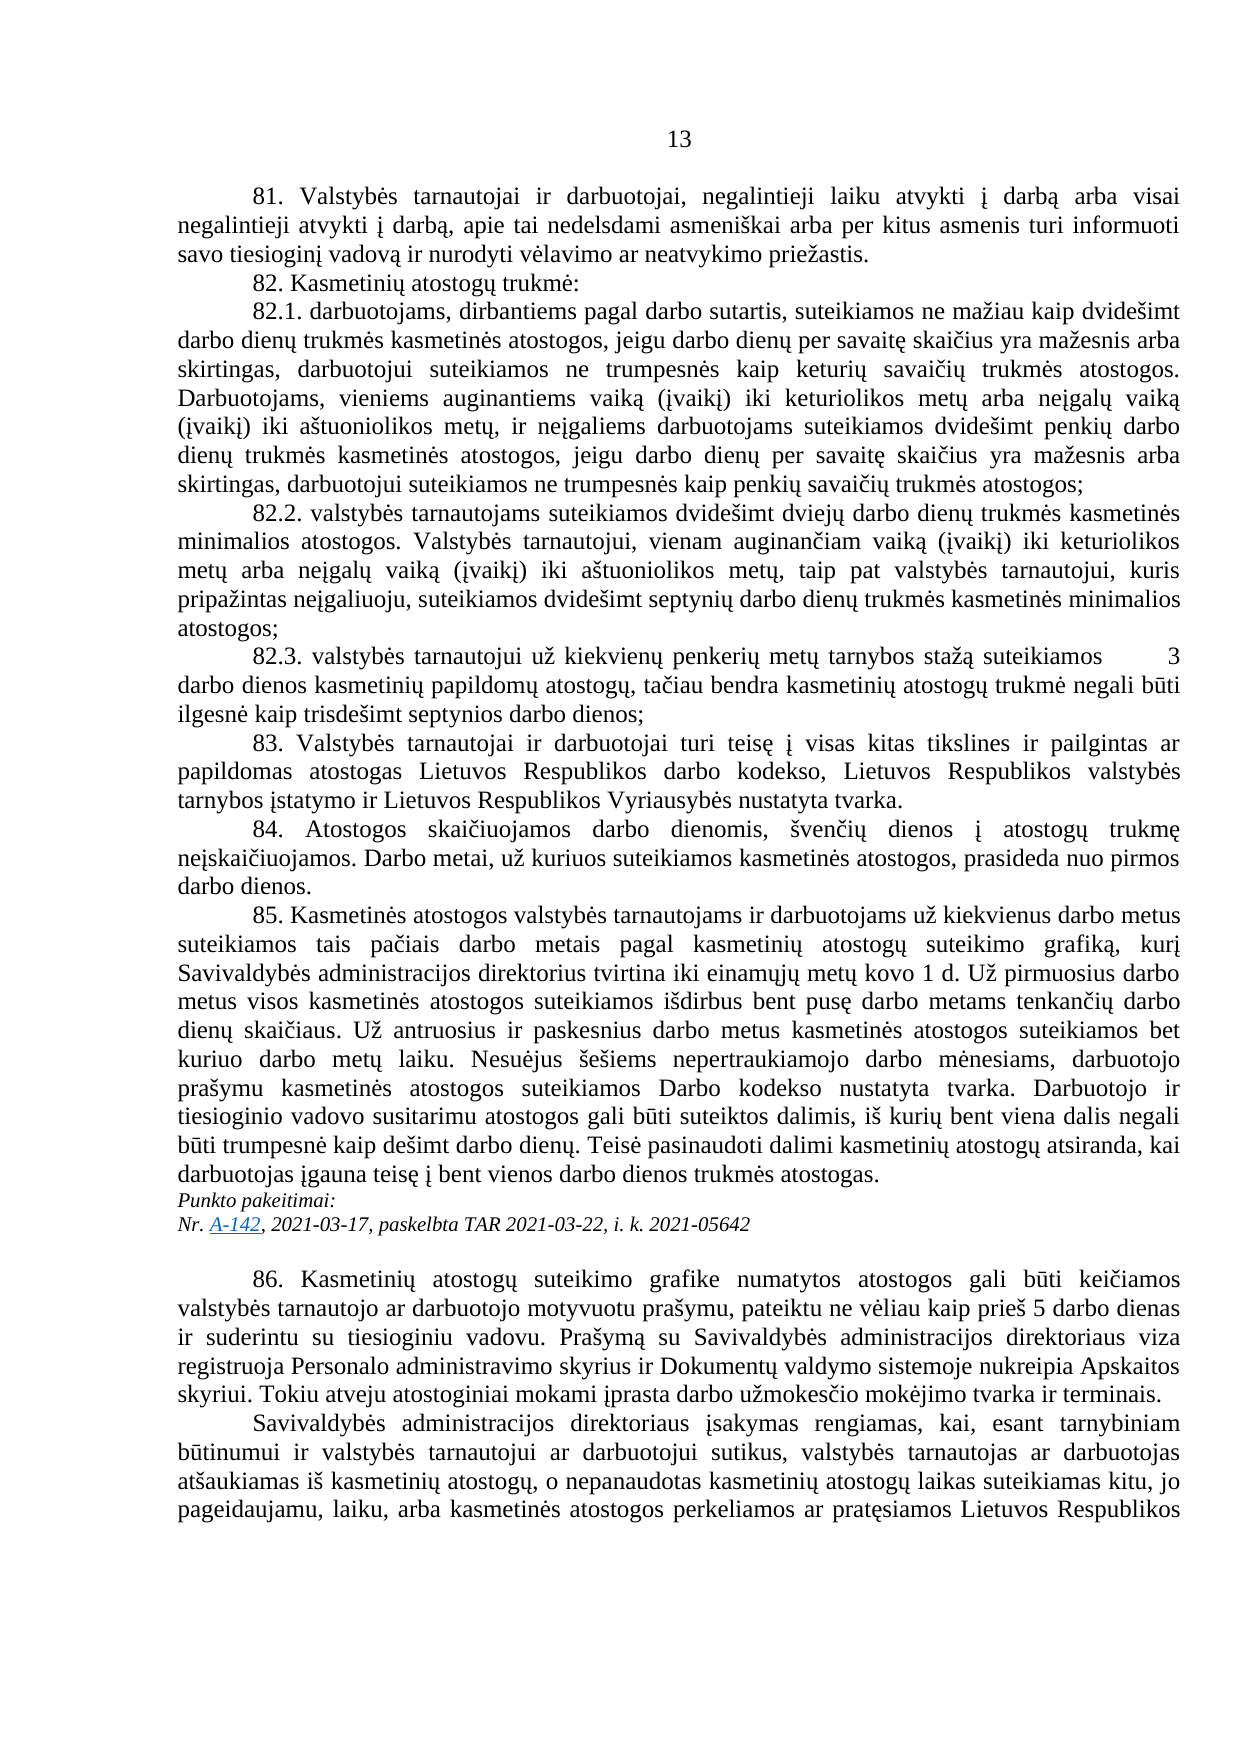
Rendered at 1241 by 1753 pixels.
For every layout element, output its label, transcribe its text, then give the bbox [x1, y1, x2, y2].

text 82.1. darbuotojams, dirbantiems pagal darbo sutartis, suteikiamos ne mažiau kaip dvidešimt darbo dienų trukmės kasmetinės atostogos, jeigu darbo dienų per savaitę skaičius yra mažesnis arba skirtingas, darbuotojui suteikiamos ne trumpesnės kaip keturių savaičių trukmės atostogos. Darbuotojams, vieniems auginantiems vaiką (įvaikį) iki keturiolikos metų arba neįgalų vaiką (įvaikį) iki aštuoniolikos metų, ir neįgaliems darbuotojams suteikiamos dvidešimt penkių darbo dienų trukmės kasmetinės atostogos, jeigu darbo dienų per savaitę skaičius yra mažesnis arba skirtingas, darbuotojui suteikiamos ne trumpesnės kaip penkių savaičių trukmės atostogos; [177, 296, 1181, 498]
text 82.3. valstybės tarnautojui už kiekvienų penkerių metų tarnybos stažą suteikiamos 3 darbo dienos kasmetinių papildomų atostogų, tačiau bendra kasmetinių atostogų trukmė negali būti ilgesnė kaip trisdešimt septynios darbo dienos; [177, 641, 1181, 728]
text 81. Valstybės tarnautojai ir darbuotojai, negalintieji laiku atvykti į darbą arba visai negalintieji atvykti į darbą, apie tai nedelsdami asmeniškai arba per kitus asmenis turi informuoti savo tiesioginį vadovą ir nurodyti vėlavimo ar neatvykimo priežastis. [177, 181, 1181, 268]
text 84. Atostogos skaičiuojamos darbo dienomis, švenčių dienos į atostogų trukmę neįskaičiuojamos. Darbo metai, už kuriuos suteikiamos kasmetinės atostogos, prasideda nuo pirmos darbo dienos. [177, 814, 1181, 900]
text Savivaldybės administracijos direktoriaus įsakymas rengiamas, kai, esant tarnybiniam būtinumui ir valstybės tarnautojui ar darbuotojui sutikus, valstybės tarnautojas ar darbuotojas atšaukiamas iš kasmetinių atostogų, o nepanaudotas kasmetinių atostogų laikas suteikiamas kitu, jo pageidaujamu, laiku, arba kasmetinės atostogos perkeliamos ar pratęsiamos Lietuvos Respublikos [177, 1408, 1181, 1523]
text 82.2. valstybės tarnautojams suteikiamos dvidešimt dviejų darbo dienų trukmės kasmetinės minimalios atostogos. Valstybės tarnautojui, vienam auginančiam vaiką (įvaikį) iki keturiolikos metų arba neįgalų vaiką (įvaikį) iki aštuoniolikos metų, taip pat valstybės tarnautojui, kuris pripažintas neįgaliuoju, suteikiamos dvidešimt septynių darbo dienų trukmės kasmetinės minimalios atostogos; [177, 498, 1181, 641]
text 83. Valstybės tarnautojai ir darbuotojai turi teisę į visas kitas tikslines ir pailgintas ar papildomas atostogas Lietuvos Respublikos darbo kodekso, Lietuvos Respublikos valstybės tarnybos įstatymo ir Lietuvos Respublikos Vyriausybės nustatyta tvarka. [177, 728, 1181, 814]
text 86. Kasmetinių atostogų suteikimo grafike numatytos atostogos gali būti keičiamos valstybės tarnautojo ar darbuotojo motyvuotu prašymu, pateiktu ne vėliau kaip prieš 5 darbo dienas ir suderintu su tiesioginiu vadovu. Prašymą su Savivaldybės administracijos direktoriaus viza registruoja Personalo administravimo skyrius ir Dokumentų valdymo sistemoje nukreipia Apskaitos skyriui. Tokiu atveju atostoginiai mokami įprasta darbo užmokesčio mokėjimo tvarka ir terminais. [177, 1264, 1181, 1408]
text 82. Kasmetinių atostogų trukmė: [177, 268, 1181, 296]
text Nr. A-142, 2021-03-17, paskelbta TAR 2021-03-22, i. k. 2021-05642 [177, 1212, 1181, 1236]
text 85. Kasmetinės atostogos valstybės tarnautojams ir darbuotojams už kiekvienus darbo metus suteikiamos tais pačiais darbo metais pagal kasmetinių atostogų suteikimo grafiką, kurį Savivaldybės administracijos direktorius tvirtina iki einamųjų metų kovo 1 d. Už pirmuosius darbo metus visos kasmetinės atostogos suteikiamos išdirbus bent pusę darbo metams tenkančių darbo dienų skaičiaus. Už antruosius ir paskesnius darbo metus kasmetinės atostogos suteikiamos bet kuriuo darbo metų laiku. Nesuėjus šešiems nepertraukiamojo darbo mėnesiams, darbuotojo prašymu kasmetinės atostogos suteikiamos Darbo kodekso nustatyta tvarka. Darbuotojo ir tiesioginio vadovo susitarimu atostogos gali būti suteiktos dalimis, iš kurių bent viena dalis negali būti trumpesnė kaip dešimt darbo dienų. Teisė pasinaudoti dalimi kasmetinių atostogų atsiranda, kai darbuotojas įgauna teisę į bent vienos darbo dienos trukmės atostogas. [177, 900, 1181, 1188]
text Punkto pakeitimai: [177, 1188, 1181, 1212]
